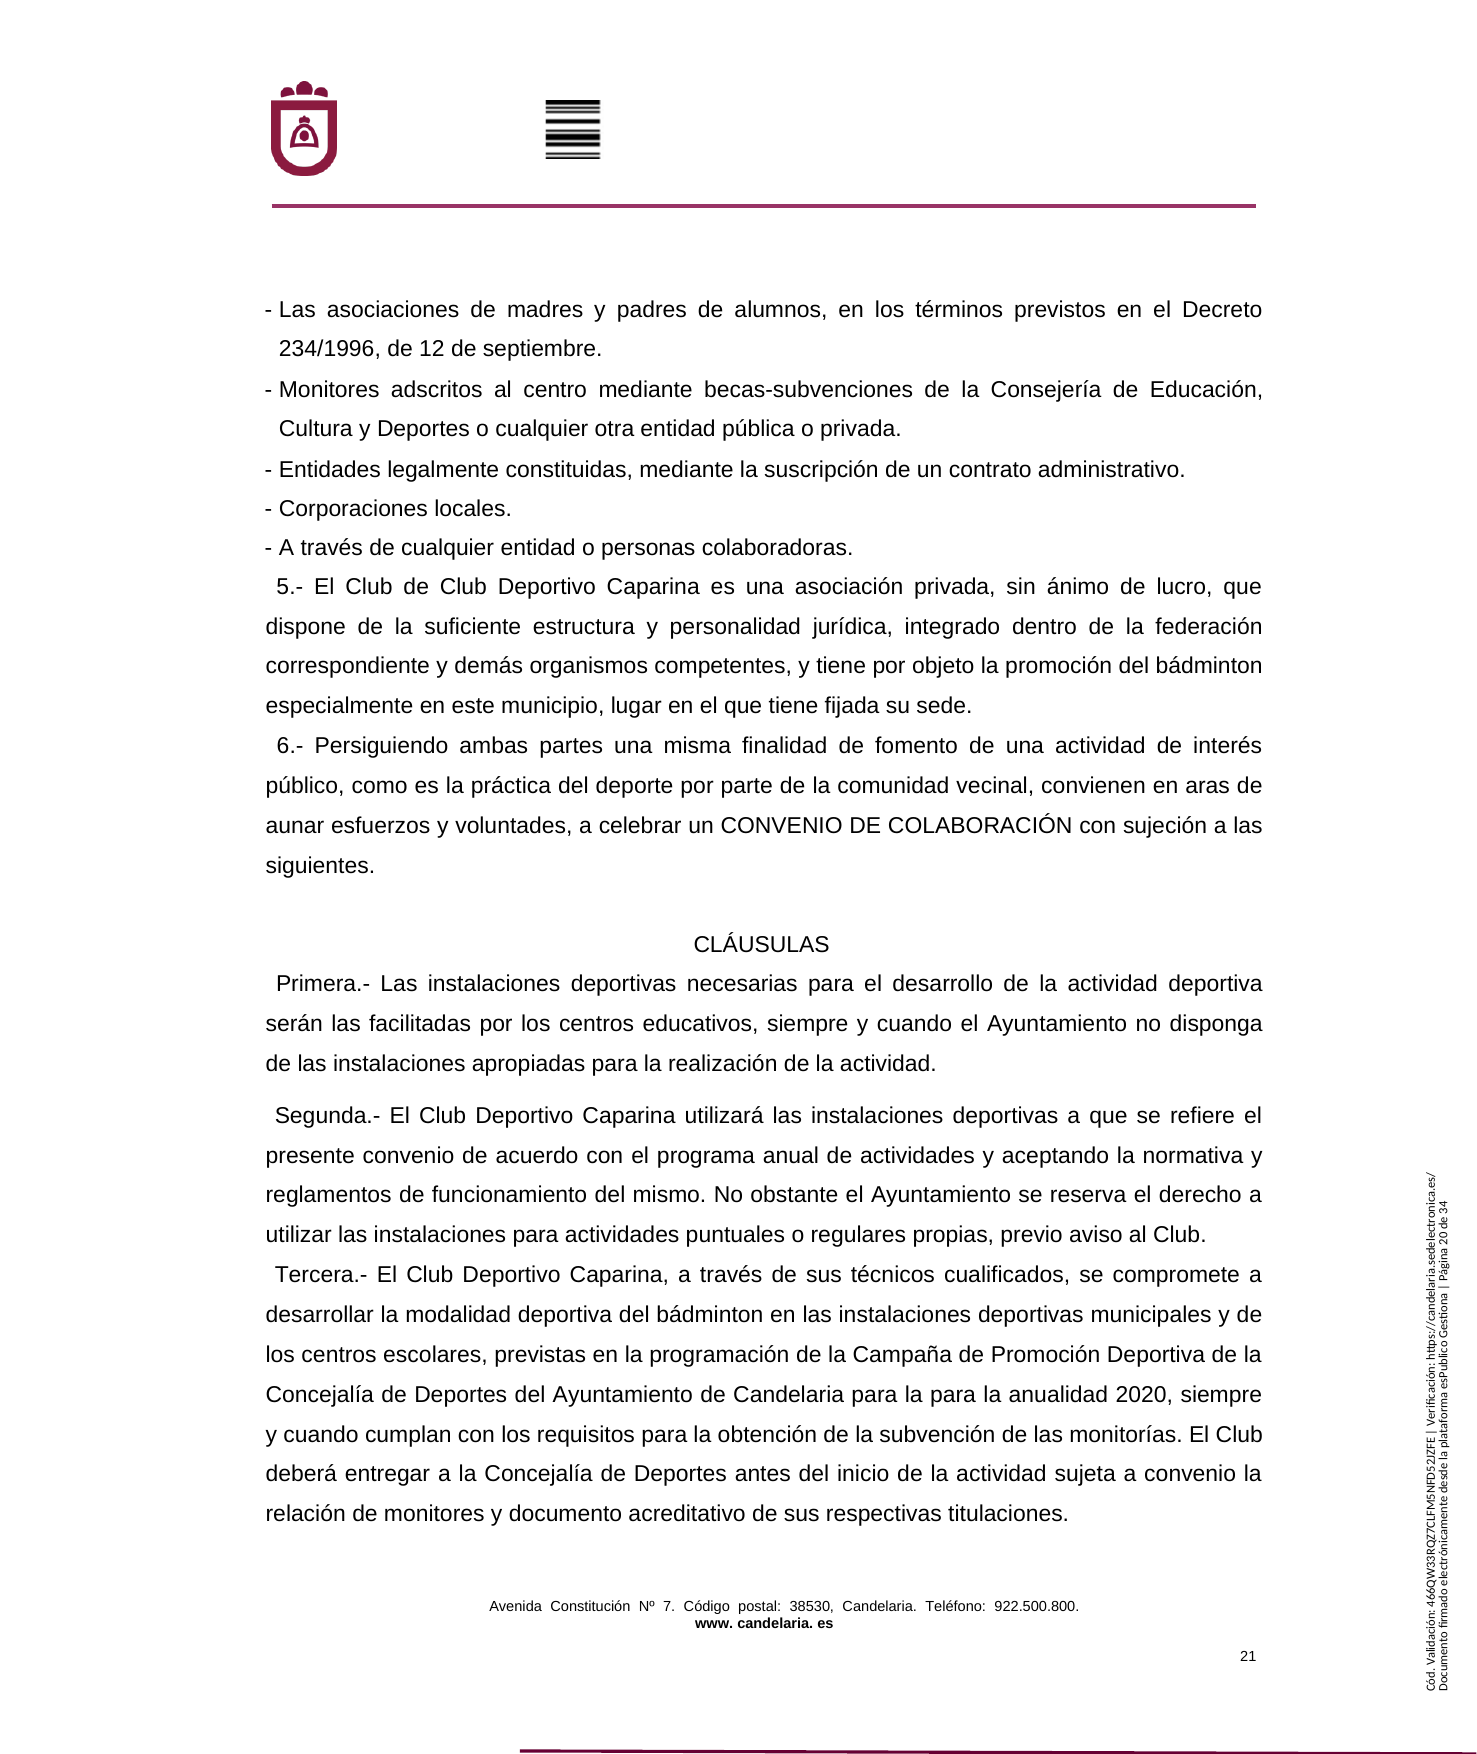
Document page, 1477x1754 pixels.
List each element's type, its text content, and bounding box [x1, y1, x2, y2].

list Corporaciones locales. [264, 494, 1263, 521]
list Las asociaciones de madres y padres de alumnos, en los términos previstos en el Decreto 234/1996, de 12 de septiembre. [264, 296, 1263, 362]
text 6.- Persiguiendo ambas partes una misma finalidad de fomento de una actividad de interés público, como es la práctica del deporte por parte de la comunidad vecinal, convienen en aras de aunar esfuerzos y voluntades, a celebrar un CONVENIO DE COLABORACIÓN con sujeción a las siguientes. [265, 732, 1263, 878]
list Monitores adscritos al centro mediante becas-subvenciones de la Consejería de Educación, Cultura y Deportes o cualquier otra entidad pública o privada. [264, 376, 1263, 442]
list Entidades legalmente constituidas, mediante la suscripción de un contrato administrativo. [264, 456, 1263, 482]
text Primera.- Las instalaciones deportivas necesarias para el desarrollo de la actividad deportiva serán las facilitadas por los centros educativos, siempre y cuando el Ayuntamiento no disponga de las instalaciones apropiadas para la realización de la actividad. [265, 970, 1263, 1076]
text Tercera.- El Club Deportivo Caparina, a través de sus técnicos cualificados, se compromete a desarrollar la modalidad deportiva del bádminton en las instalaciones deportivas municipales y de los centros escolares, previstas en la programación de la Campaña de Promoción Deportiva de la Concejalía de Deportes del Ayuntamiento de Candelaria para la para la anualidad 2020, siempre y cuando cumplan con los requisitos para la obtención de la subvención de las monitorías. El Club deberá entregar a la Concejalía de Deportes antes del inicio de la actividad sujeta a convenio la relación de monitores y documento acreditativo de sus respectivas titulaciones. [265, 1261, 1263, 1526]
text 5.- El Club de Club Deportivo Caparina es una asociación privada, sin ánimo de lucro, que dispone de la suficiente estructura y personalidad jurídica, integrado dentro de la federación correspondiente y demás organismos competentes, y tiene por objeto la promoción del bádminton especialmente en este municipio, lugar en el que tiene fijada su sede. [265, 573, 1263, 719]
list A través de cualquier entidad o personas colaboradoras. [264, 534, 1263, 560]
subtitle CLÁUSULAS [268, 931, 1261, 958]
text Segunda.- El Club Deportivo Caparina utilizará las instalaciones deportivas a que se refiere el presente convenio de acuerdo con el programa anual de actividades y aceptando la normativa y reglamentos de funcionamiento del mismo. No obstante el Ayuntamiento se reserva el derecho a utilizar las instalaciones para actividades puntuales o regulares propias, previo aviso al Club. [265, 1102, 1263, 1247]
